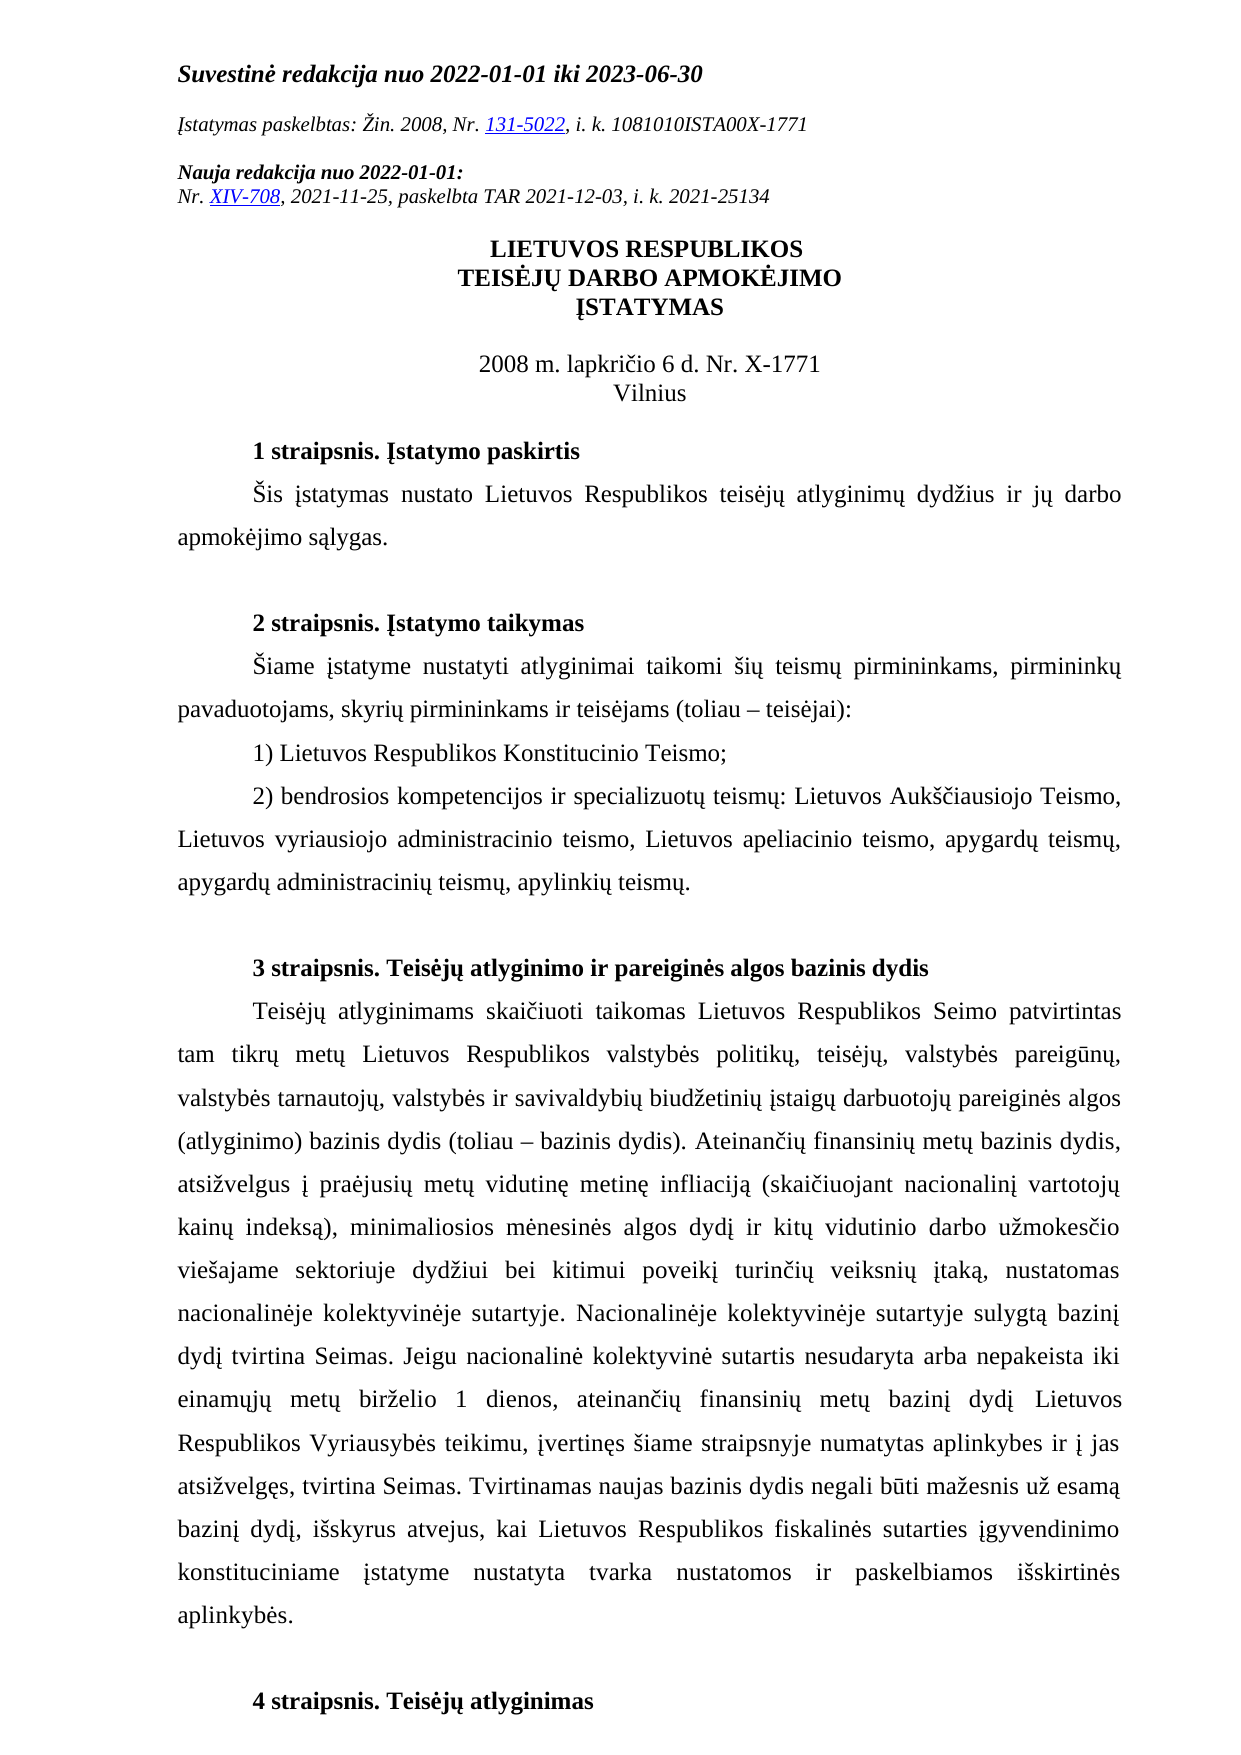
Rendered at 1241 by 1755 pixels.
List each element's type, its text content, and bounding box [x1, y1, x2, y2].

text Vilnius [177, 378, 1122, 407]
text 3 straipsnis. Teisėjų atlyginimo ir pareiginės algos bazinis dydis [177, 953, 1122, 982]
text Įstatymas paskelbtas: Žin. 2008, Nr. 131-5022, i. k. 1081010ISTA00X-1771 [177, 112, 1122, 136]
text 1 straipsnis. Įstatymo paskirtis [177, 436, 1122, 464]
text 1) Lietuvos Respublikos Konstitucinio Teismo; [177, 738, 1122, 766]
text 4 straipsnis. Teisėjų atlyginimas [177, 1686, 1122, 1715]
text 2 straipsnis. Įstatymo taikymas [177, 608, 1122, 637]
text Nauja redakcija nuo 2022-01-01: [177, 160, 1122, 184]
text Šiame įstatyme nustatyti atlyginimai taikomi šių teismų pirmininkams, pirmininkų pavaduotojams, skyrių pirmininkams ir teisėjams (toliau – teisėjai): [177, 651, 1122, 723]
text Teisėjų atlyginimams skaičiuoti taikomas Lietuvos Respublikos Seimo patvirtintas tam tikrų metų Lietuvos Respublikos valstybės politikų, teisėjų, valstybės pareigūnų, valstybės tarnautojų, valstybės ir savivaldybių biudžetinių įstaigų darbuotojų pareiginės algos (atlyginimo) bazinis dydis (toliau – bazinis dydis). Ateinančių finansinių metų bazinis dydis, atsižvelgus į praėjusių metų vidutinę metinę infliaciją (skaičiuojant nacionalinį vartotojų kainų indeksą), minimaliosios mėnesinės algos dydį ir kitų vidutinio darbo užmokesčio viešajame sektoriuje dydžiui bei kitimui poveikį turinčių veiksnių įtaką, nustatomas nacionalinėje kolektyvinėje sutartyje. Nacionalinėje kolektyvinėje sutartyje sulygtą bazinį dydį tvirtina Seimas. Jeigu nacionalinė kolektyvinė sutartis nesudaryta arba nepakeista iki einamųjų metų birželio 1 dienos, ateinančių finansinių metų bazinį dydį Lietuvos Respublikos Vyriausybės teikimu, įvertinęs šiame straipsnyje numatytas aplinkybes ir į jas atsižvelgęs, tvirtina Seimas. Tvirtinamas naujas bazinis dydis negali būti mažesnis už esamą bazinį dydį, išskyrus atvejus, kai Lietuvos Respublikos fiskalinės sutarties įgyvendinimo konstituciniame įstatyme nustatyta tvarka nustatomos ir paskelbiamos išskirtinės aplinkybės. [177, 996, 1122, 1629]
text 2008 m. lapkričio 6 d. Nr. X-1771 [177, 349, 1122, 378]
text 2) bendrosios kompetencijos ir specializuotų teismų: Lietuvos Aukščiausiojo Teismo, Lietuvos vyriausiojo administracinio teismo, Lietuvos apeliacinio teismo, apygardų teismų, apygardų administracinių teismų, apylinkių teismų. [177, 781, 1122, 896]
text Nr. XIV-708, 2021-11-25, paskelbta TAR 2021-12-03, i. k. 2021-25134 [177, 184, 1122, 208]
text Šis įstatymas nustato Lietuvos Respublikos teisėjų atlyginimų dydžius ir jų darbo apmokėjimo sąlygas. [177, 479, 1122, 551]
text Suvestinė redakcija nuo 2022-01-01 iki 2023-06-30 [177, 59, 1122, 88]
text LIETUVOS RESPUBLIKOS [177, 234, 1122, 263]
text TEISĖJŲ DARBO APMOKĖJIMO ĮSTATYMAS [177, 263, 1122, 321]
